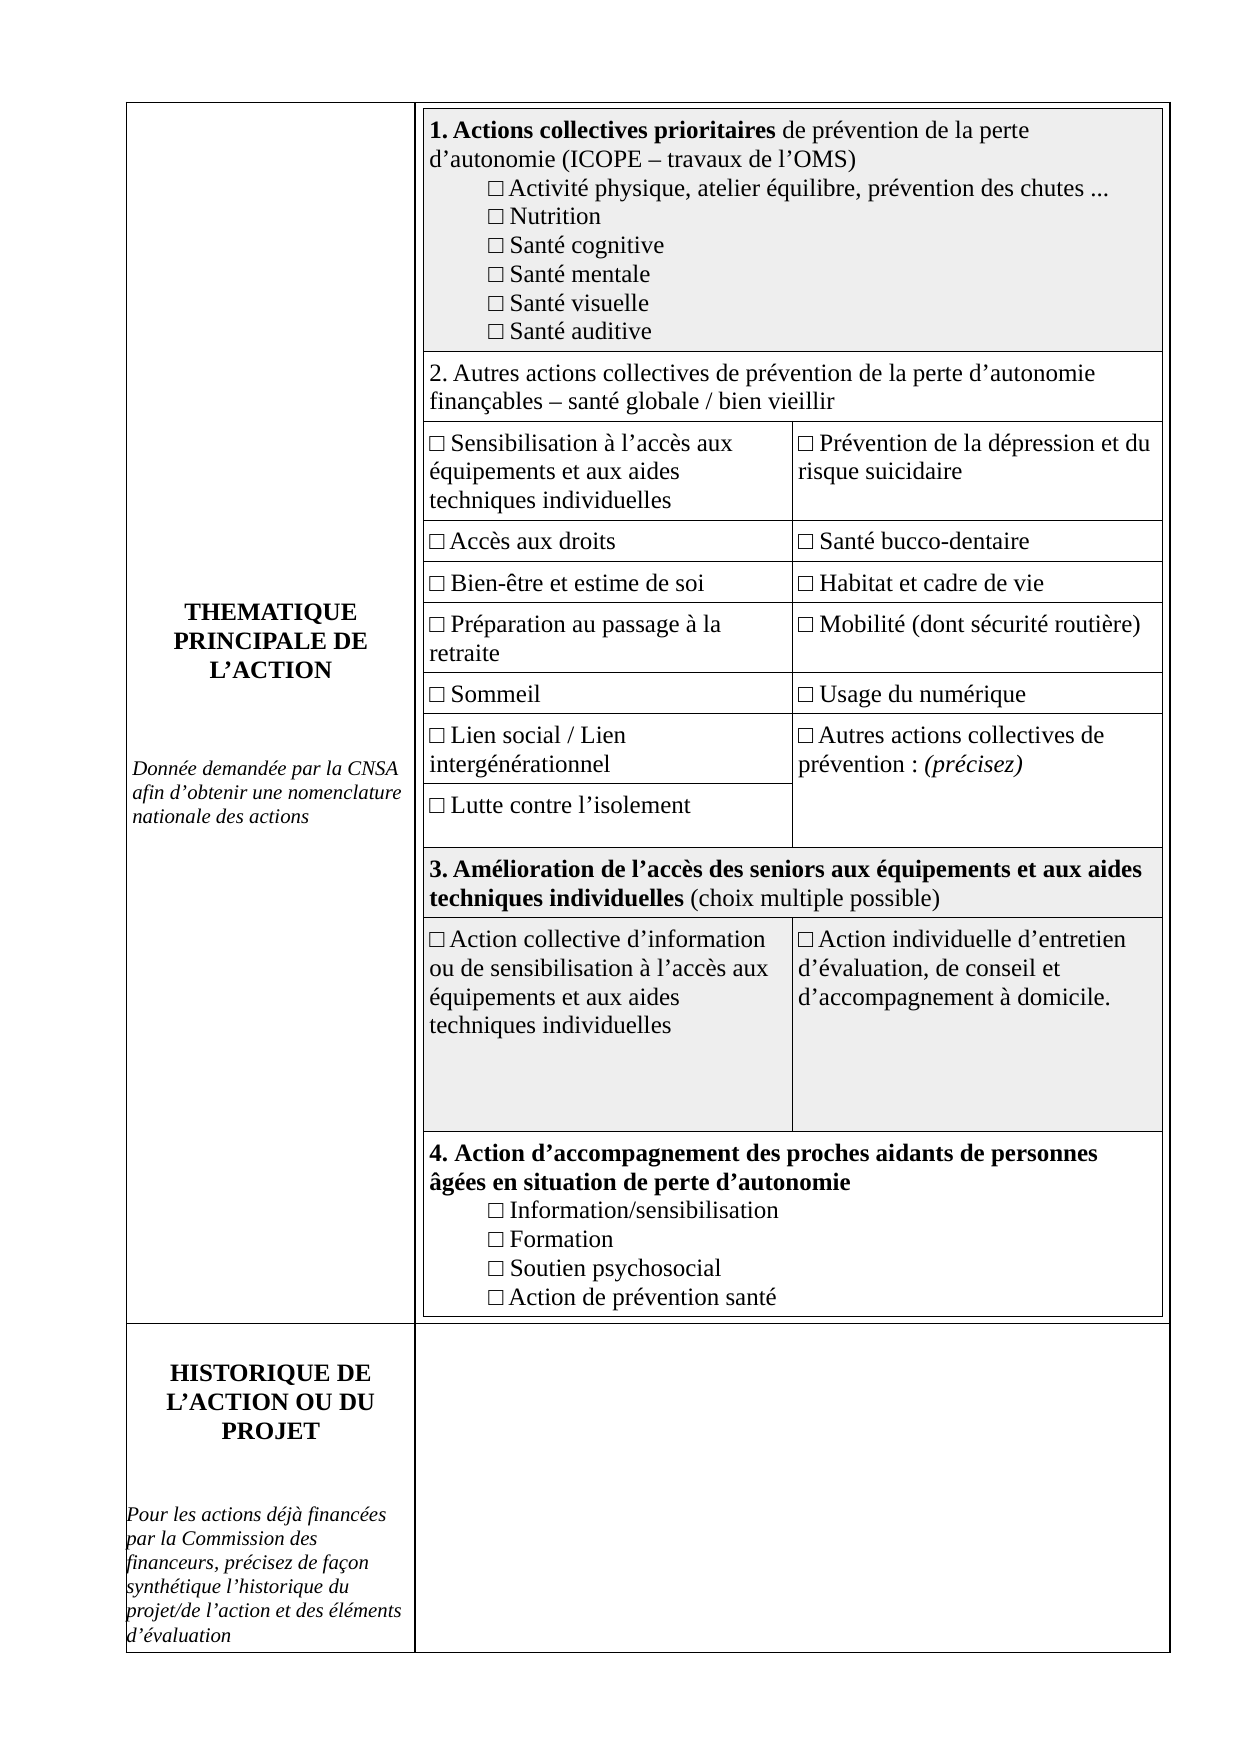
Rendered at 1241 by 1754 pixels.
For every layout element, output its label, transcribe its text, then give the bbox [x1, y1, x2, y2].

table_cell [416, 1324, 1169, 1652]
table_cell 3. Amélioration de l’accès des seniors aux équipements et aux aides techniques individuelles (choix multiple possible) [424, 848, 1162, 917]
table_cell □ Habitat et cadre de vie [793, 562, 1162, 602]
table_cell THEMATIQUE PRINCIPALE DE L’ACTION Donnée demandée par la CNSA afin d’obtenir une nomenclature nationale des actions [127, 103, 414, 1323]
table_cell □ Lutte contre l’isolement [424, 784, 792, 847]
table_cell □ Lien social / Lien intergénérationnel [424, 714, 792, 783]
table_cell □ Bien-être et estime de soi [424, 562, 792, 602]
table_cell □ Accès aux droits [424, 521, 792, 561]
table_cell HISTORIQUE DE L’ACTION OU DU PROJET Pour les actions déjà financées par la Commission des financeurs, précisez de façon synthétique l’historique du projet/de l’action et des éléments d’évaluation [127, 1324, 414, 1652]
table_cell □ Autres actions collectives de prévention : (précisez) [793, 714, 1162, 847]
table_cell □ Action collective d’information ou de sensibilisation à l’accès aux équipements et aux aides techniques individuelles [424, 918, 792, 1131]
table_cell [416, 103, 1169, 1323]
table_cell □ Prévention de la dépression et du risque suicidaire [793, 422, 1162, 519]
table_cell □ Préparation au passage à la retraite [424, 603, 792, 672]
table_cell 2. Autres actions collectives de prévention de la perte d’autonomie finançables – santé globale / bien vieillir [424, 352, 1162, 421]
table_cell □ Santé bucco-dentaire [793, 521, 1162, 561]
table_cell □ Sensibilisation à l’accès aux équipements et aux aides techniques individuelles [424, 422, 792, 519]
table_header 1. Actions collectives prioritaires de prévention de la perte d’autonomie (ICOPE – travaux de l’OMS) □ Activité physique, atelier équilibre, prévention des chutes ... □ Nutrition □ Santé cognitive □ Santé mentale □ Santé visuelle □ Santé auditive [424, 109, 1162, 351]
table_cell □ Usage du numérique [793, 673, 1162, 713]
table_cell □ Action individuelle d’entretien d’évaluation, de conseil et d’accompagnement à domicile. [793, 918, 1162, 1131]
table_cell □ Sommeil [424, 673, 792, 713]
table_cell □ Mobilité (dont sécurité routière) [793, 603, 1162, 672]
table_cell 4. Action d’accompagnement des proches aidants de personnes âgées en situation de perte d’autonomie □ Information/sensibilisation □ Formation □ Soutien psychosocial □ Action de prévention santé [424, 1132, 1162, 1316]
